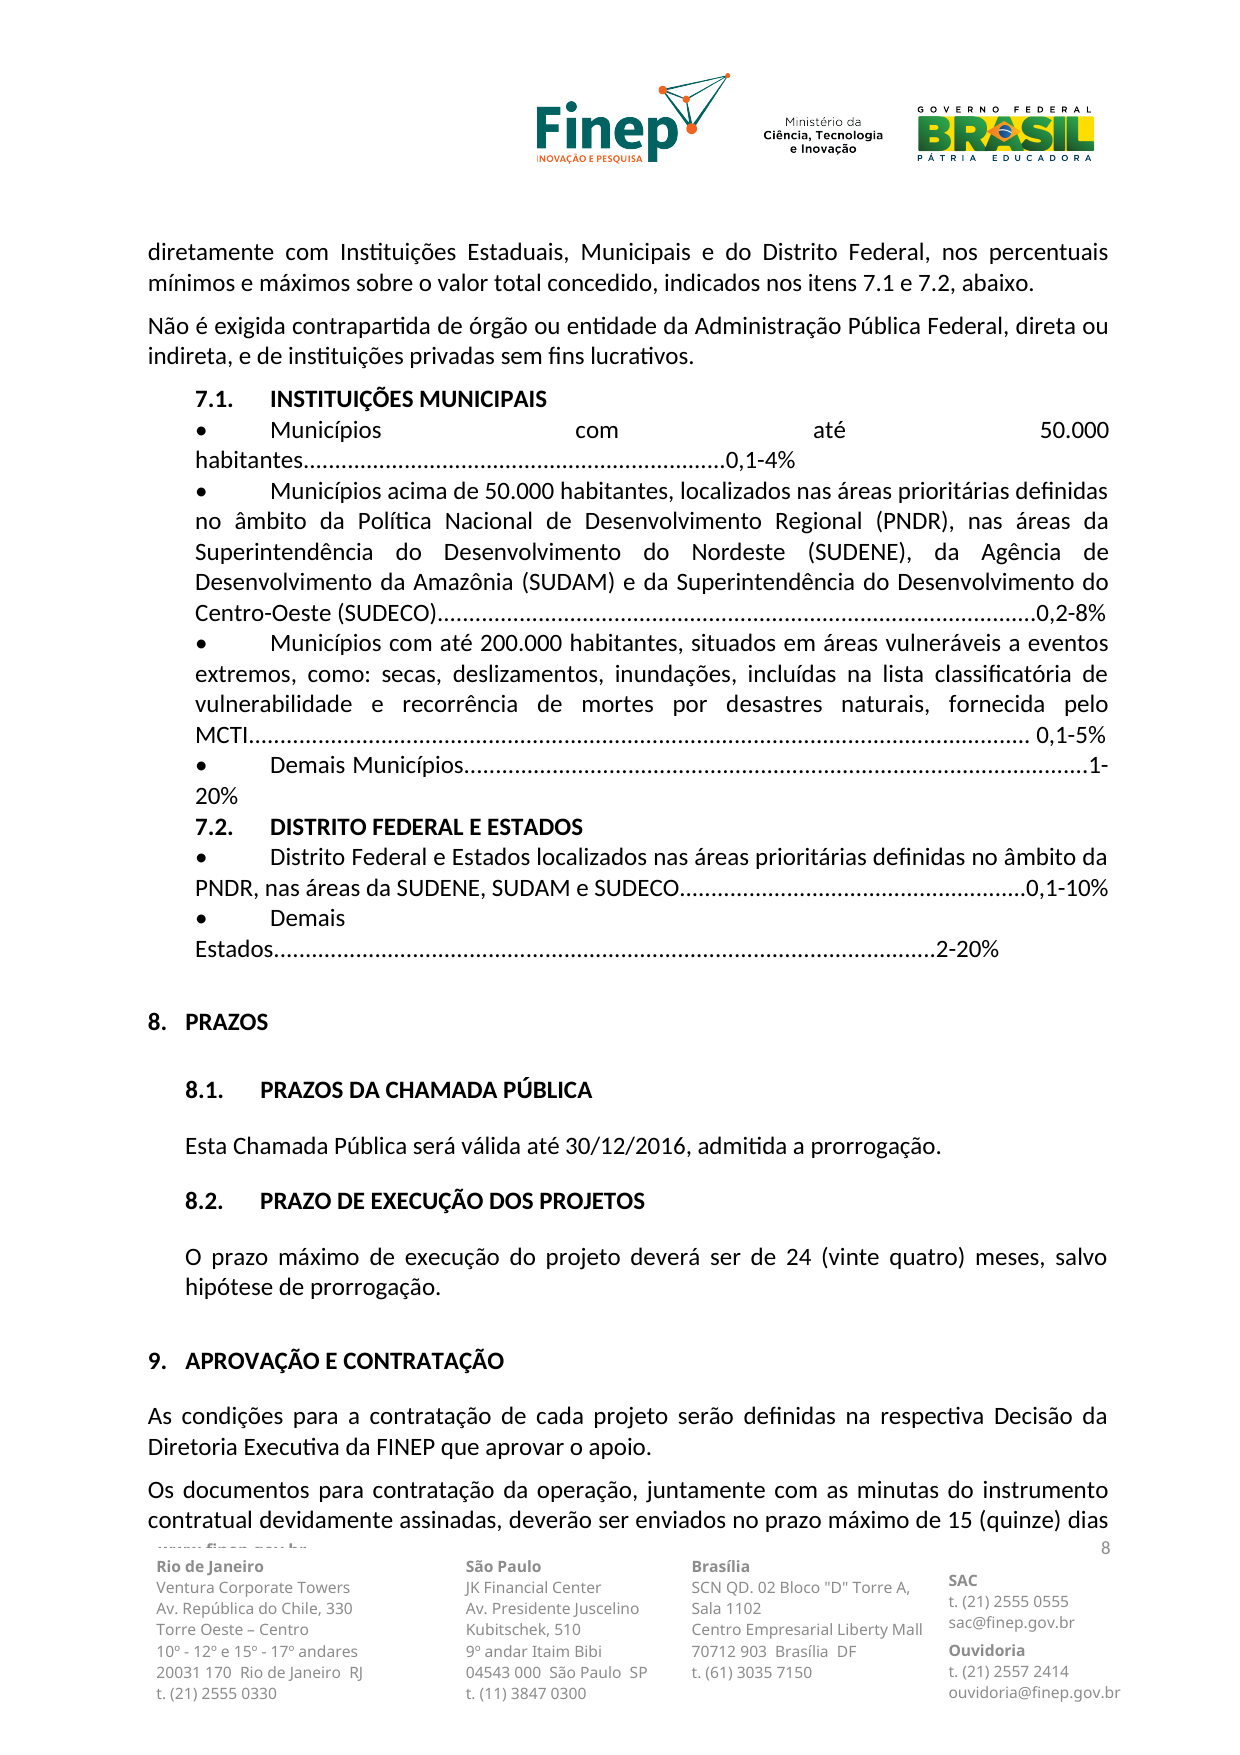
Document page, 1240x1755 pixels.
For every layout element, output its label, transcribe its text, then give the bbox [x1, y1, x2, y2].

text 8.2. PRAZO DE EXECUÇÃO DOS PROJETOS [185, 1185, 1110, 1216]
text • Distrito Federal e Estados localizados nas áreas prioritárias definidas no âmbito da PNDR, nas áreas da SUDENE, SUDAM e SUDECO.......................................................0,1-10% [195, 841, 1110, 902]
text • Municípios acima de 50.000 habitantes, localizados nas áreas prioritárias definidas no âmbito da Política Nacional de Desenvolvimento Regional (PNDR), nas áreas da Superintendência do Desenvolvimento do Nordeste (SUDENE), da Agência de Desenvolvimento da Amazônia (SUDAM) e da Superintendência do Desenvolvimento do Centro-Oeste (SUDECO)...............................................................................................0,2-8% [195, 475, 1110, 627]
text 7.2. DISTRITO FEDERAL E ESTADOS [195, 811, 1110, 841]
text 7.1. INSTITUIÇÕES MUNICIPAIS [195, 383, 1110, 414]
text Os documentos para contratação da operação, juntamente com as minutas do instrumento contratual devidamente assinadas, deverão ser enviados no prazo máximo de 15 (quinze) dias [148, 1474, 1110, 1535]
text diretamente com Instituições Estaduais, Municipais e do Distrito Federal, nos percentuais mínimos e máximos sobre o valor total concedido, indicados nos itens 7.1 e 7.2, abaixo. [148, 236, 1110, 297]
text O prazo máximo de execução do projeto deverá ser de 24 (vinte quatro) meses, salvo hipótese de prorrogação. [185, 1241, 1110, 1302]
text Esta Chamada Pública será válida até 30/12/2016, admitida a prorrogação. [185, 1130, 1110, 1160]
list APROVAÇÃO E CONTRATAÇÃO [148, 1345, 1110, 1375]
text As condições para a contratação de cada projeto serão definidas na respectiva Decisão da Diretoria Executiva da FINEP que aprovar o apoio. [148, 1400, 1110, 1461]
list PRAZOS [148, 1006, 1110, 1037]
text • Municípios com até 200.000 habitantes, situados em áreas vulneráveis a eventos extremos, como: secas, deslizamentos, inundações, incluídas na lista classificatória de vulnerabilidade e recorrência de mortes por desastres naturais, fornecida pelo MCTI............................................................................................................................ 0,1-5% [195, 627, 1110, 749]
text • Demais Estados.........................................................................................................2-20% [195, 902, 1110, 963]
text • Municípios com até 50.000 habitantes...................................................................0,1-4% [195, 414, 1110, 475]
text 8.1. PRAZOS DA CHAMADA PÚBLICA [185, 1074, 1110, 1105]
text • Demais Municípios...................................................................................................1-20% [195, 749, 1110, 811]
text Não é exigida contrapartida de órgão ou entidade da Administração Pública Federal, direta ou indireta, e de instituições privadas sem fins lucrativos. [148, 310, 1110, 371]
